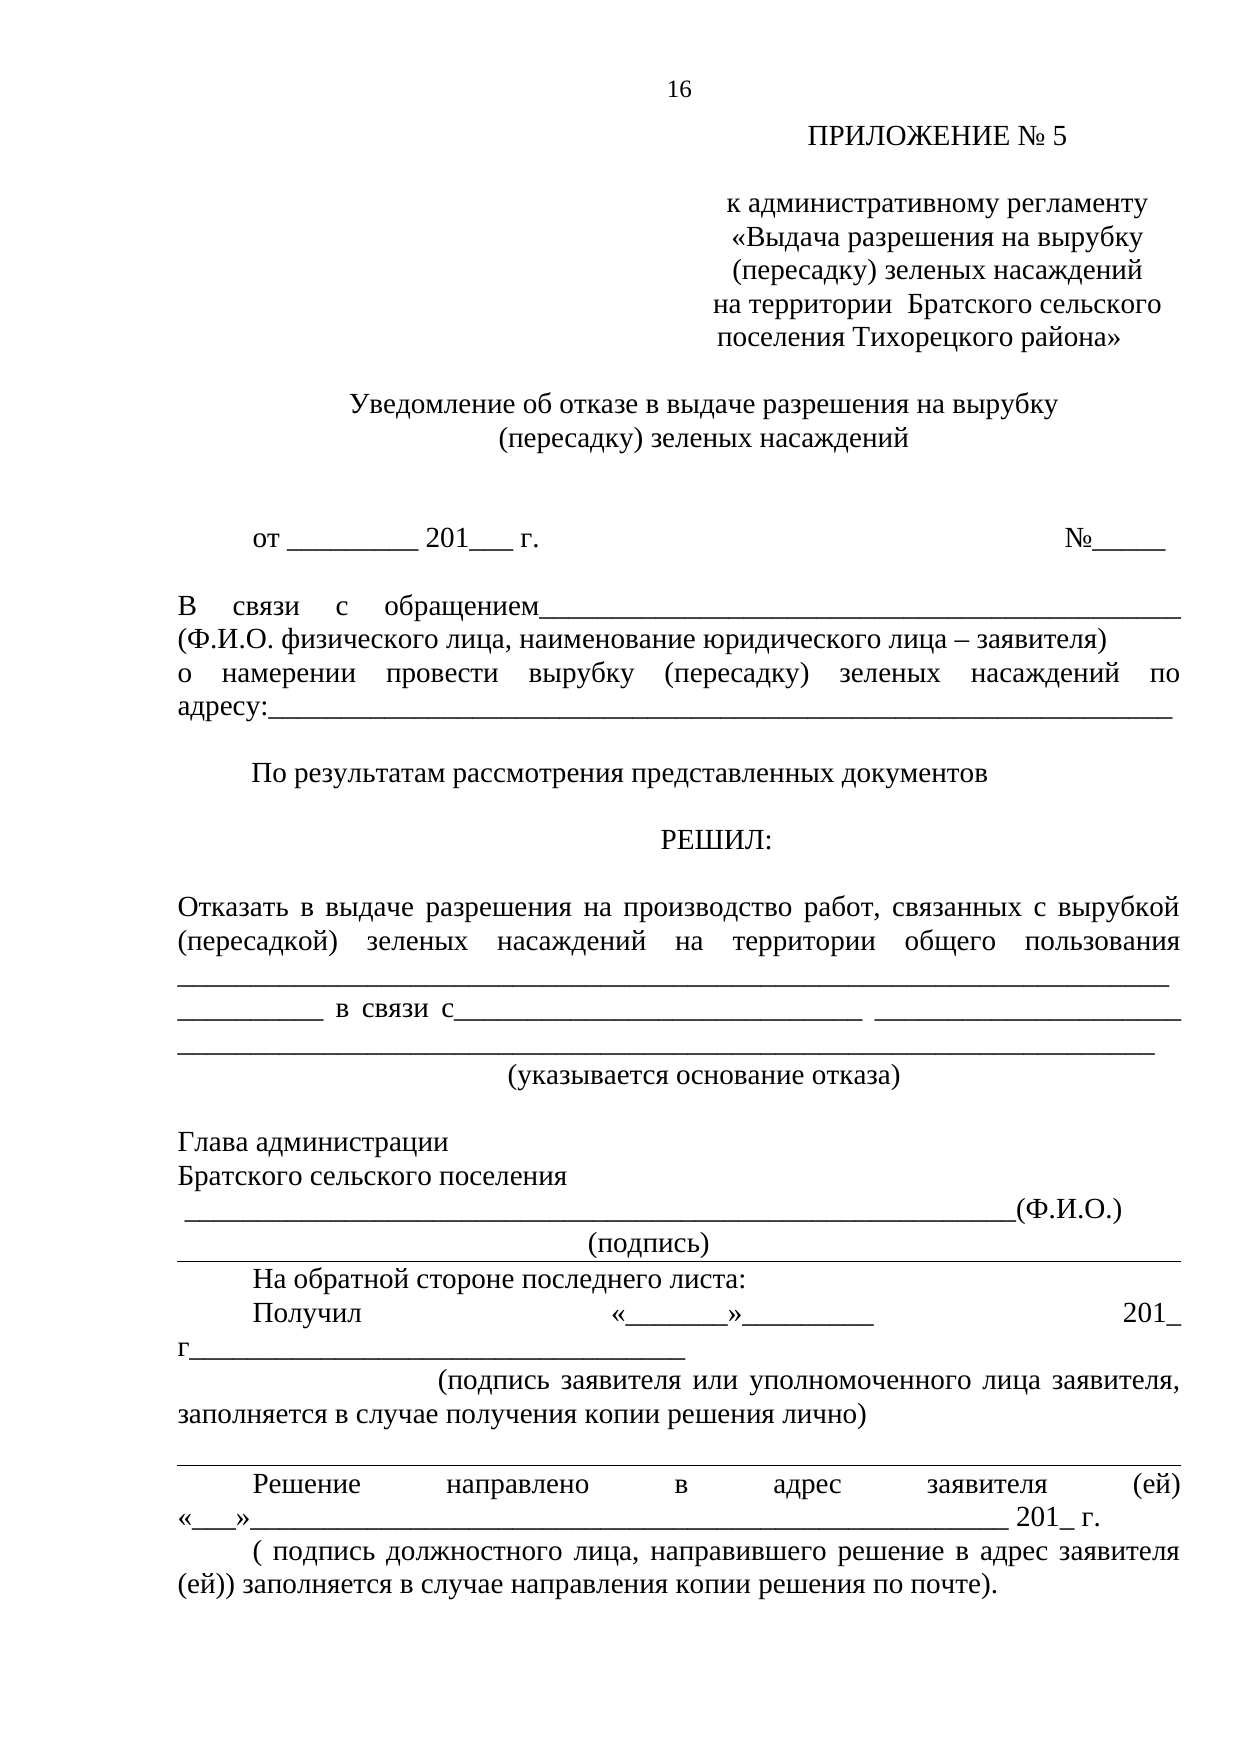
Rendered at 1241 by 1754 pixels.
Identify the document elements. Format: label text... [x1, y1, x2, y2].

text _________________________________________________________(Ф.И.О.) [177, 1191, 1181, 1225]
text (пересадку) зеленых насаждений [177, 420, 1181, 453]
text РЕШИЛ: [177, 822, 1181, 856]
text «Выдача разрешения на вырубку [693, 219, 1181, 252]
text (пересадку) зеленых насаждений [693, 252, 1181, 286]
text на территории Братского сельского [693, 286, 1181, 319]
text поселения Тихорецкого района» [177, 319, 1181, 353]
text ( подпись должностного лица, направившего решение в адрес заявителя (ей)) заполняется в случае направления копии решения по почте). [177, 1533, 1181, 1600]
text (подпись) [177, 1225, 1181, 1261]
text По результатам рассмотрения представленных документов [177, 755, 1181, 789]
text Решение направлено в адрес заявителя (ей) «___»____________________________________________________ 201_ г. [177, 1466, 1181, 1533]
text (указывается основание отказа) [177, 1057, 1181, 1091]
text о намерении провести вырубку (пересадку) зеленых насаждений по адресу:______________________________________________________________ [177, 655, 1181, 722]
text В связи с обращением____________________________________________ (Ф.И.О. физического лица, наименование юридического лица – заявителя) [177, 588, 1181, 655]
text На обратной стороне последнего листа: [177, 1262, 1181, 1295]
text Получил «_______»_________ 201_ г__________________________________ [177, 1295, 1181, 1362]
text к административному регламенту [693, 185, 1181, 219]
text (подпись заявителя или уполномоченного лица заявителя, заполняется в случае получения копии решения лично) [177, 1362, 1181, 1429]
text от _________ 201___ г. №_____ [177, 521, 1181, 554]
text Братского сельского поселения [177, 1158, 1181, 1191]
text Уведомление об отказе в выдаче разрешения на вырубку [177, 386, 1181, 420]
list Отказать в выдаче разрешения на производство работ, связанных с вырубкой (пересадкой) зеленых насаждений на территории общего пользования ______________________________________________________________________________ в связи с____________________________ _____________________ ___________________________________________________________________ [177, 889, 1181, 1057]
text ПРИЛОЖЕНИЕ № 5 [693, 118, 1181, 152]
text Глава администрации [177, 1124, 1181, 1158]
